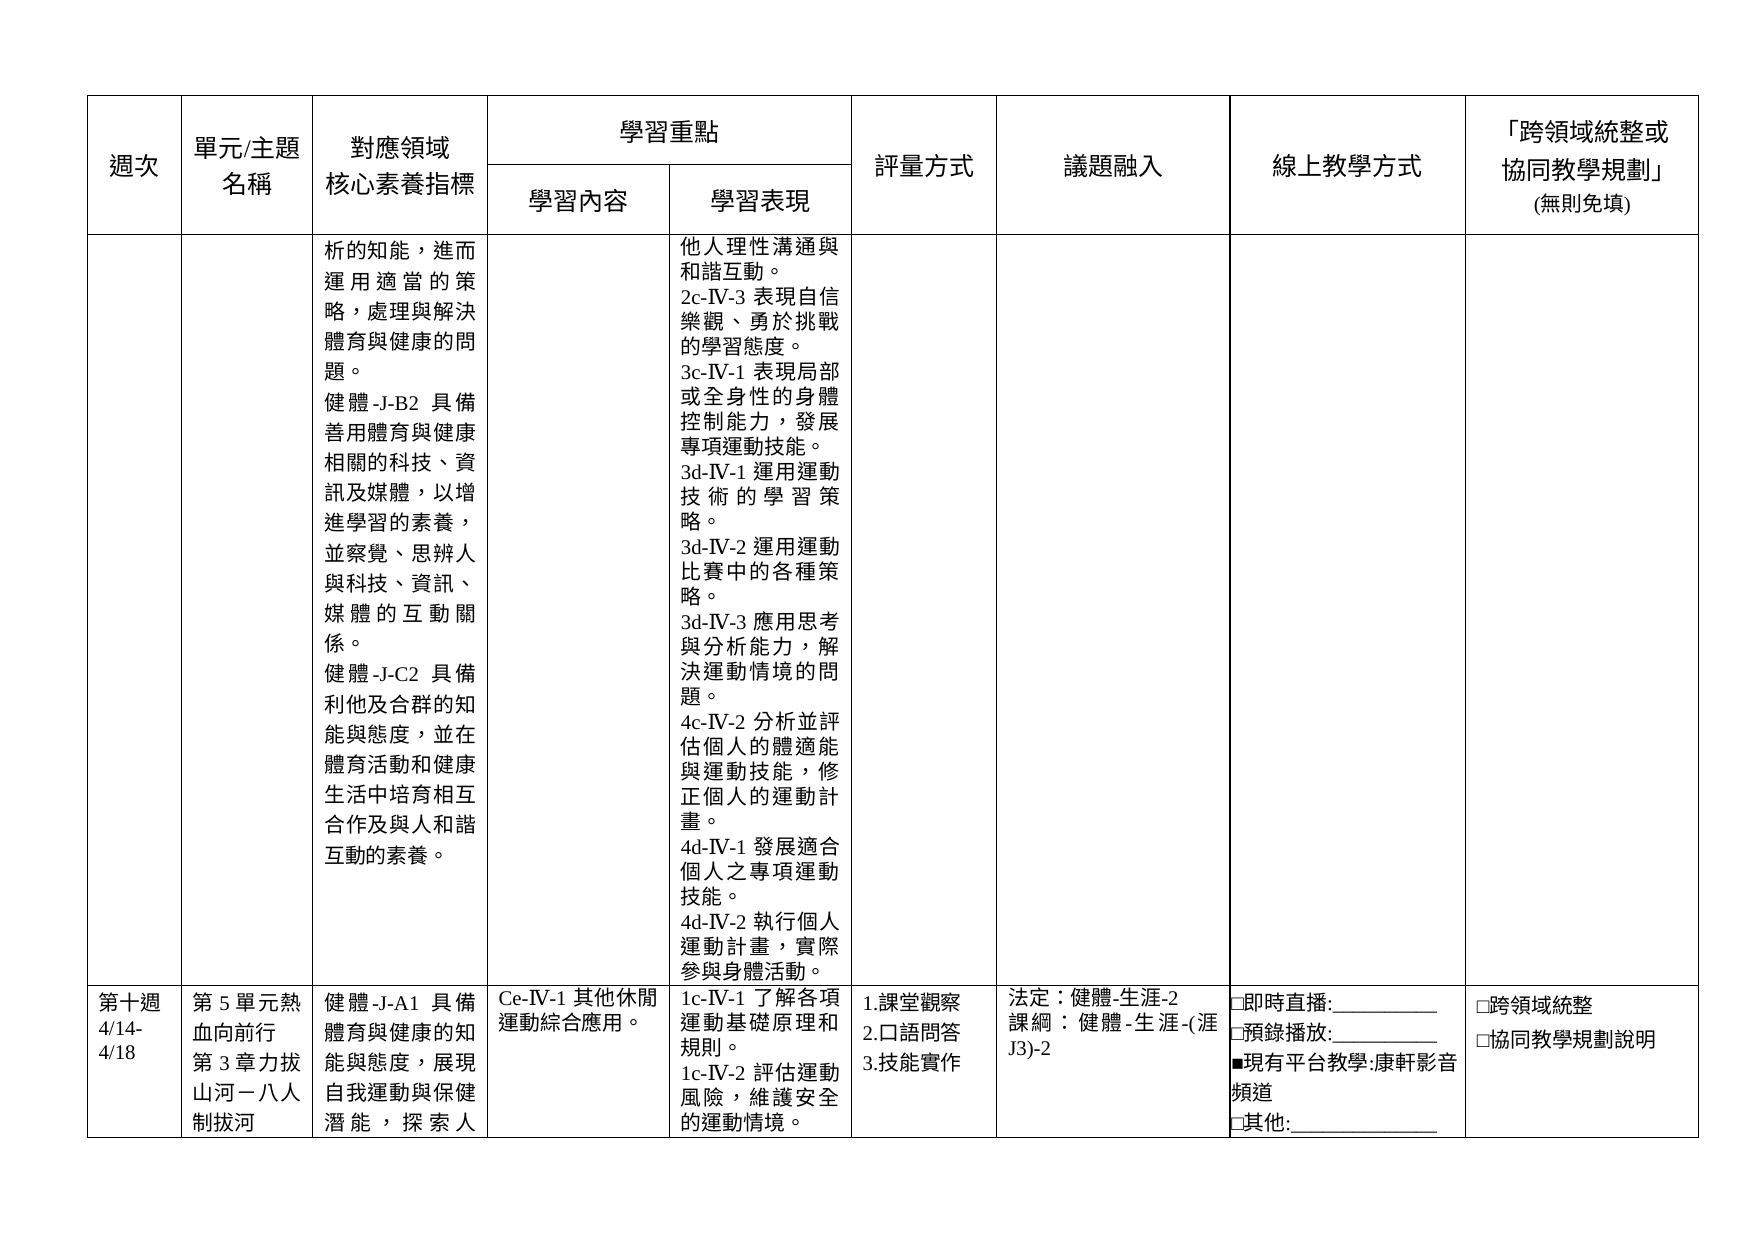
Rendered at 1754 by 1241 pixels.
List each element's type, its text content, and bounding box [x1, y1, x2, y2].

table_header 單元/主題名稱 [182, 96, 312, 234]
table_header 評量方式 [852, 96, 996, 234]
table_cell [852, 235, 996, 985]
table_cell 析的知能，進而運用適當的策略，處理與解決體育與健康的問題。 健體-J-B2 具備善用體育與健康相關的科技、資訊及媒體，以增進學習的素養，並察覺、思辨人與科技、資訊、媒體的互動關係。 健體-J-C2 具備利他及合群的知能與態度，並在體育活動和健康生活中培育相互合作及與人和諧互動的素養。 [313, 235, 487, 985]
table_header 線上教學方式 [1231, 96, 1465, 234]
table_cell 第十週 4/14-4/18 [88, 986, 181, 1137]
table_cell [1231, 235, 1465, 985]
table_cell 學習表現 [670, 165, 851, 234]
table_cell 1.課堂觀察 2.口語問答 3.技能實作 [852, 986, 996, 1137]
table_cell 第5單元熱血向前行 第3章力拔山河－八人制拔河 [182, 986, 312, 1137]
table_cell [182, 235, 312, 985]
table_cell 他人理性溝通與和諧互動。 2c-Ⅳ-3 表現自信樂觀、勇於挑戰的學習態度。 3c-Ⅳ-1 表現局部或全身性的身體控制能力，發展專項運動技能。 3d-Ⅳ-1 運用運動技術的學習策略。 3d-Ⅳ-2 運用運動比賽中的各種策略。 3d-Ⅳ-3 應用思考與分析能力，解決運動情境的問題。 4c-Ⅳ-2 分析並評估個人的體適能與運動技能，修正個人的運動計畫。 4d-Ⅳ-1 發展適合個人之專項運動技能。 4d-Ⅳ-2 執行個人運動計畫，實際參與身體活動。 [670, 235, 851, 985]
table_cell 學習內容 [488, 165, 669, 234]
table_header 學習重點 [488, 96, 851, 164]
table_header 議題融入 [997, 96, 1229, 234]
table_cell 法定：健體-生涯-2 課綱：健體-生涯-(涯J3)-2 [997, 986, 1229, 1137]
table_cell Ce-Ⅳ-1 其他休閒運動綜合應用。 [488, 986, 669, 1137]
table_cell 1c-Ⅳ-1 了解各項運動基礎原理和規則。 1c-Ⅳ-2 評估運動風險，維護安全的運動情境。 [670, 986, 851, 1137]
table_header 對應領域 核心素養指標 [313, 96, 487, 234]
table_cell [1466, 235, 1698, 985]
table_cell [488, 235, 669, 985]
table_cell [997, 235, 1229, 985]
table_header 「跨領域統整或 協同教學規劃｣ (無則免填) [1466, 96, 1698, 234]
table_cell □跨領域統整 □協同教學規劃說明 [1466, 986, 1698, 1137]
table_cell □即時直播:__________ □預錄播放:__________ ■現有平台教學:康軒影音頻道 □其他:______________ [1231, 986, 1465, 1137]
table_header 週次 [88, 96, 181, 234]
table_cell 健體-J-A1 具備體育與健康的知能與態度，展現自我運動與保健潛能，探索人 [313, 986, 487, 1137]
table_cell [88, 235, 181, 985]
